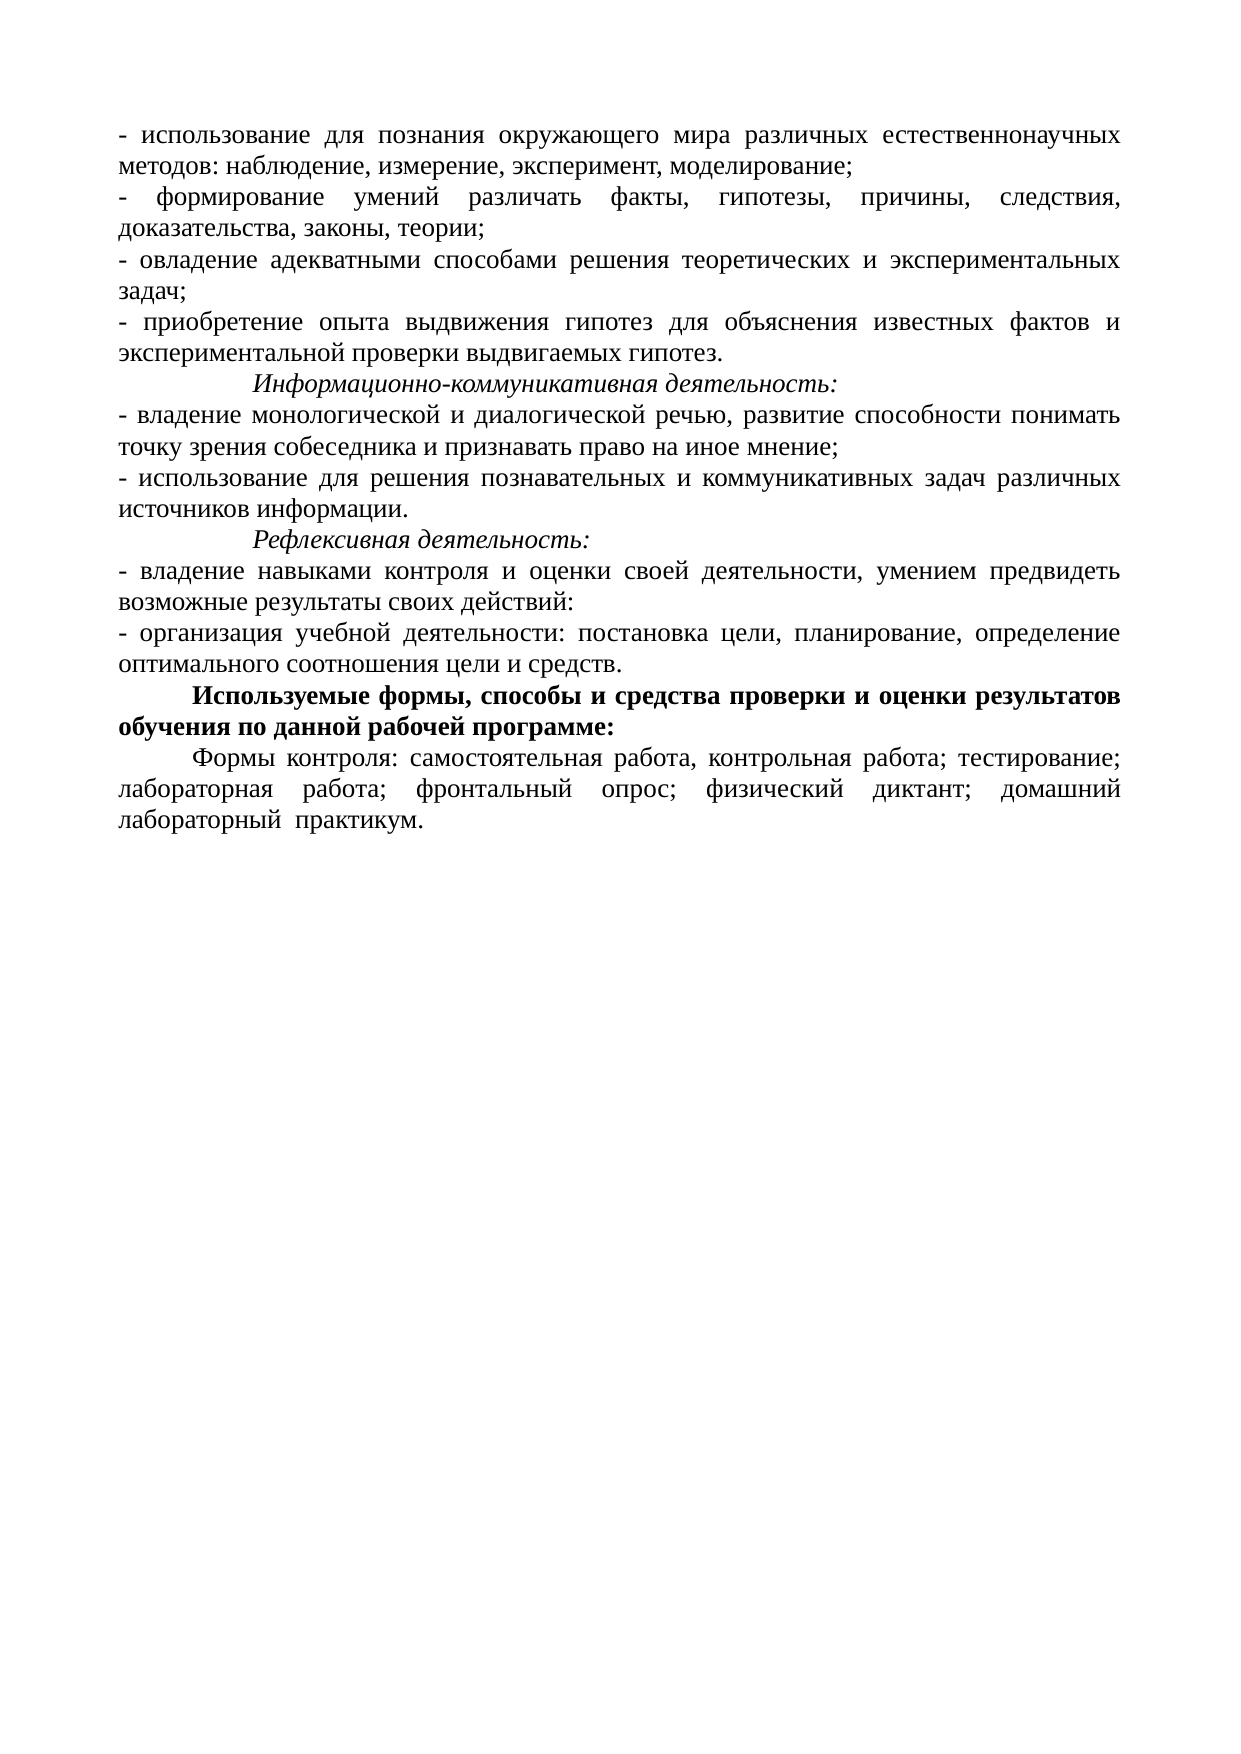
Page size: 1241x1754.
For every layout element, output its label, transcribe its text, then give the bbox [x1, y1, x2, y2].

text Рефлексивная деятельность: [118, 523, 1122, 554]
text Информационно-коммуникативная деятельность: [118, 367, 1122, 398]
text - владение монологической и диалогической речью, развитие способности понимать точку зрения собеседника и признавать право на иное мнение; [118, 398, 1122, 461]
text - приобретение опыта выдвижения гипотез для объяснения известных фактов и экспериментальной проверки выдвигаемых гипотез. [118, 305, 1122, 367]
text - использование для познания окружающего мира различных естественнонаучных методов: наблюдение, измерение, эксперимент, моделирование; [118, 118, 1122, 180]
text - использование для решения познавательных и коммуникативных задач различных источников информации. [118, 461, 1122, 523]
text - организация учебной деятельности: постановка цели, планирование, определение оптимального соотношения цели и средств. [118, 616, 1122, 679]
text Используемые формы, способы и средства проверки и оценки результатов обучения по данной рабочей программе: [118, 679, 1122, 741]
text - овладение адекватными способами решения теоретических и экспериментальных задач; [118, 243, 1122, 305]
text Формы контроля: самостоятельная работа, контрольная работа; тестирование; лабораторная работа; фронтальный опрос; физический диктант; домашний лабораторный практикум. [118, 741, 1122, 834]
text - формирование умений различать факты, гипотезы, причины, следствия, доказательства, законы, теории; [118, 180, 1122, 243]
text - владение навыками контроля и оценки своей деятельности, умением предвидеть возможные результаты своих действий: [118, 554, 1122, 616]
